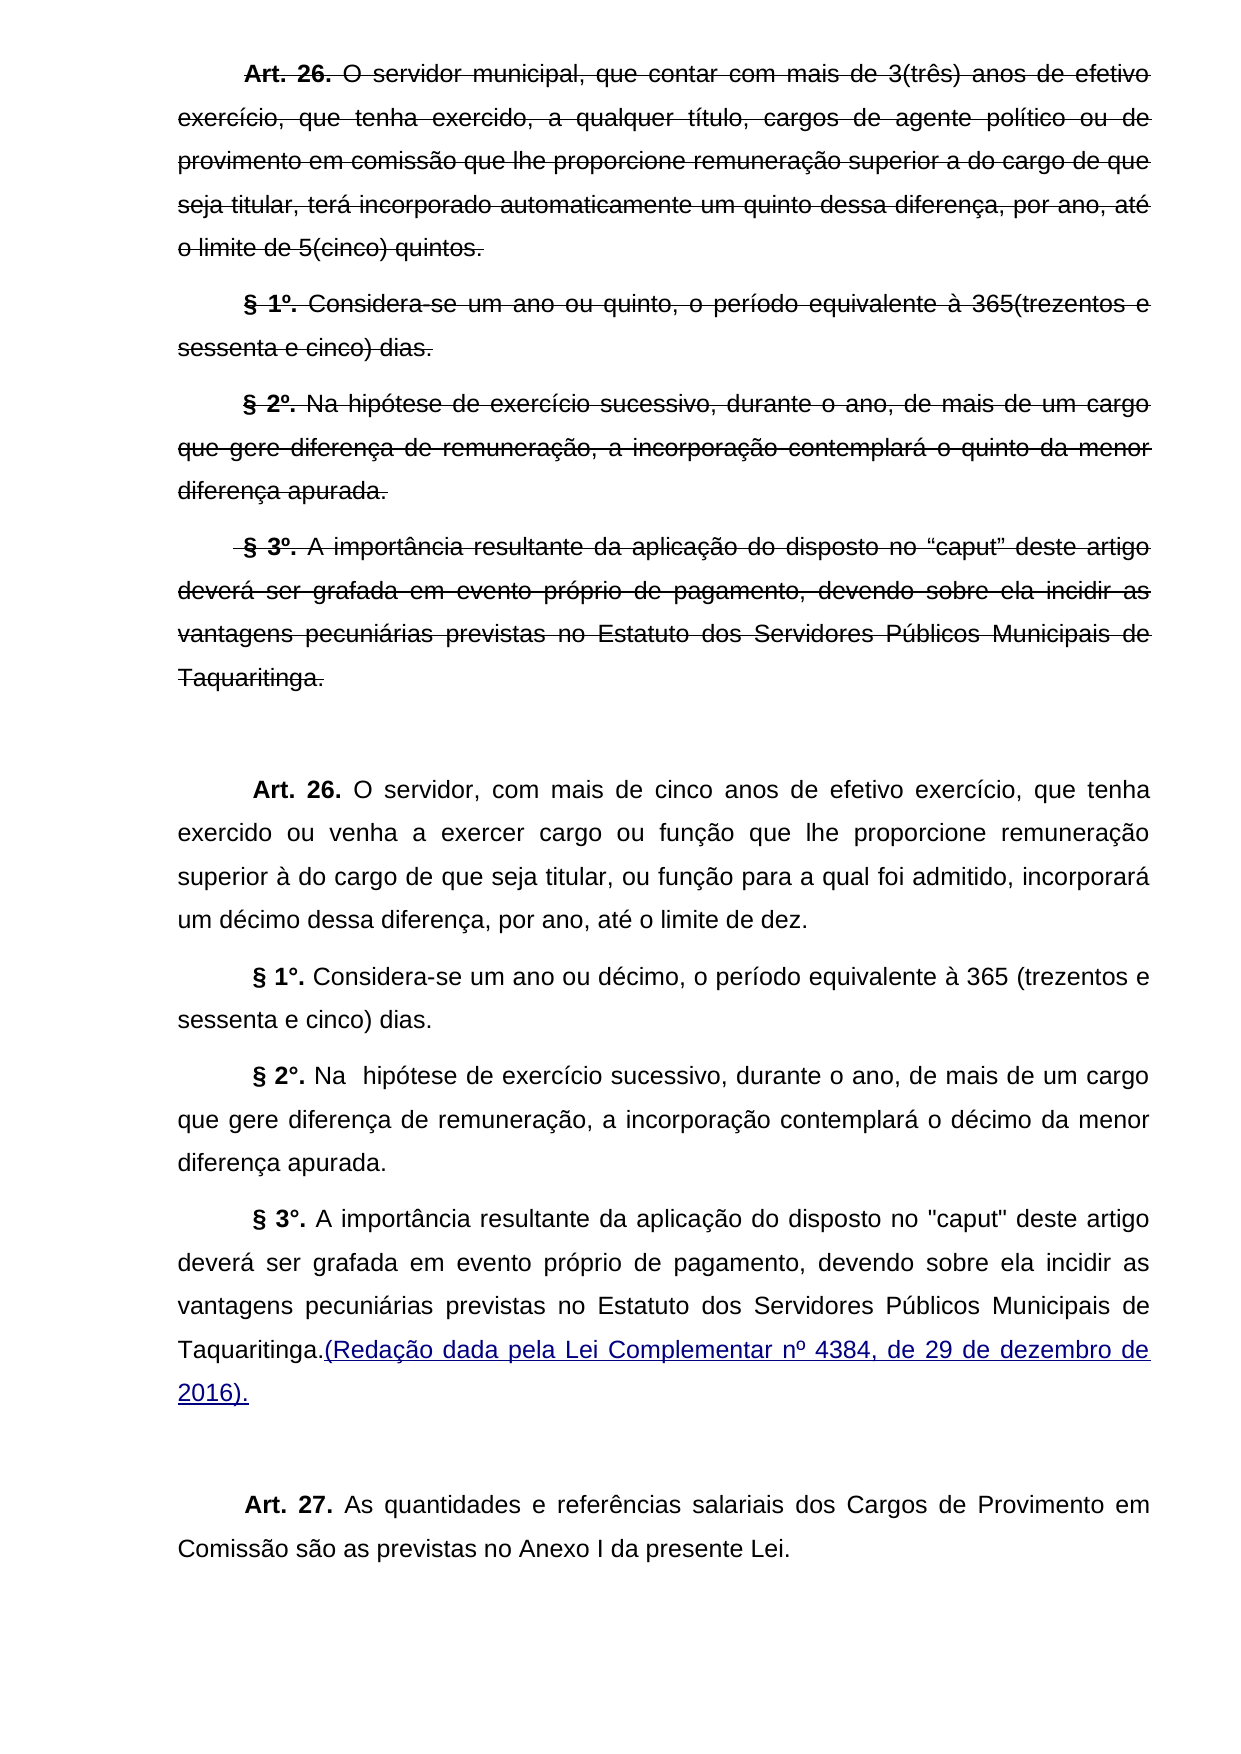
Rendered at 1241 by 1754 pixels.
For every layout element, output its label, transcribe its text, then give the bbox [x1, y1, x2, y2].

text § 3º. A importância resultante da aplicação do disposto no “caput” deste artigo deverá ser grafada em evento próprio de pagamento, devendo sobre ela incidir as vantagens pecuniárias previstas no Estatuto dos Servidores Públicos Municipais de Taquaritinga. [177, 636, 1152, 692]
text Art. 26. O servidor municipal, que contar com mais de 3(três) anos de efetivo exercício, que tenha exercido, a qualquer título, cargos de agente político ou de provimento em comissão que lhe proporcione remuneração superior a do cargo de que seja titular, terá incorporado automaticamente um quinto dessa diferença, por ano, até o limite de 5(cinco) quintos. [177, 59, 1152, 119]
text § 3º. A importância resultante da aplicação do disposto no “caput” deste artigo deverá ser grafada em evento próprio de pagamento, devendo sobre ela incidir as vantagens pecuniárias previstas no Estatuto dos Servidores Públicos Municipais de Taquaritinga. [177, 532, 1152, 635]
text § 2º. Na hipótese de exercício sucessivo, durante o ano, de mais de um cargo que gere diferença de remuneração, a incorporação contemplará o quinto da menor diferença apurada. [177, 449, 1152, 505]
text § 1°. Considera-se um ano ou décimo, o período equivalente à 365 (trezentos e sessenta e cinco) dias. [177, 961, 1152, 1034]
text § 2º. Na hipótese de exercício sucessivo, durante o ano, de mais de um cargo que gere diferença de remuneração, a incorporação contemplará o quinto da menor diferença apurada. [177, 389, 1152, 448]
text § 3°. A importância resultante da aplicação do disposto no "caput" deste artigo deverá ser grafada em evento próprio de pagamento, devendo sobre ela incidir as vantagens pecuniárias previstas no Estatuto dos Servidores Públicos Municipais de Taquaritinga.(Redação dada pela Lei Complementar nº 4384, de 29 de dezembro de 2016). [177, 1204, 1152, 1407]
text § 1º. Considera-se um ano ou quinto, o período equivalente à 365(trezentos e sessenta e cinco) dias. [177, 289, 1152, 362]
text Art. 27. As quantidades e referências salariais dos Cargos de Provimento em Comissão são as previstas no Anexo I da presente Lei. [177, 1490, 1152, 1563]
text § 2°. Na hipótese de exercício sucessivo, durante o ano, de mais de um cargo que gere diferença de remuneração, a incorporação contemplará o décimo da menor diferença apurada. [177, 1061, 1152, 1177]
text Art. 26. O servidor municipal, que contar com mais de 3(três) anos de efetivo exercício, que tenha exercido, a qualquer título, cargos de agente político ou de provimento em comissão que lhe proporcione remuneração superior a do cargo de que seja titular, terá incorporado automaticamente um quinto dessa diferença, por ano, até o limite de 5(cinco) quintos. [177, 120, 1152, 262]
text Art. 26. O servidor, com mais de cinco anos de efetivo exercício, que tenha exercido ou venha a exercer cargo ou função que lhe proporcione remuneração superior à do cargo de que seja titular, ou função para a qual foi admitido, incorporará um décimo dessa diferença, por ano, até o limite de dez. [177, 775, 1152, 934]
